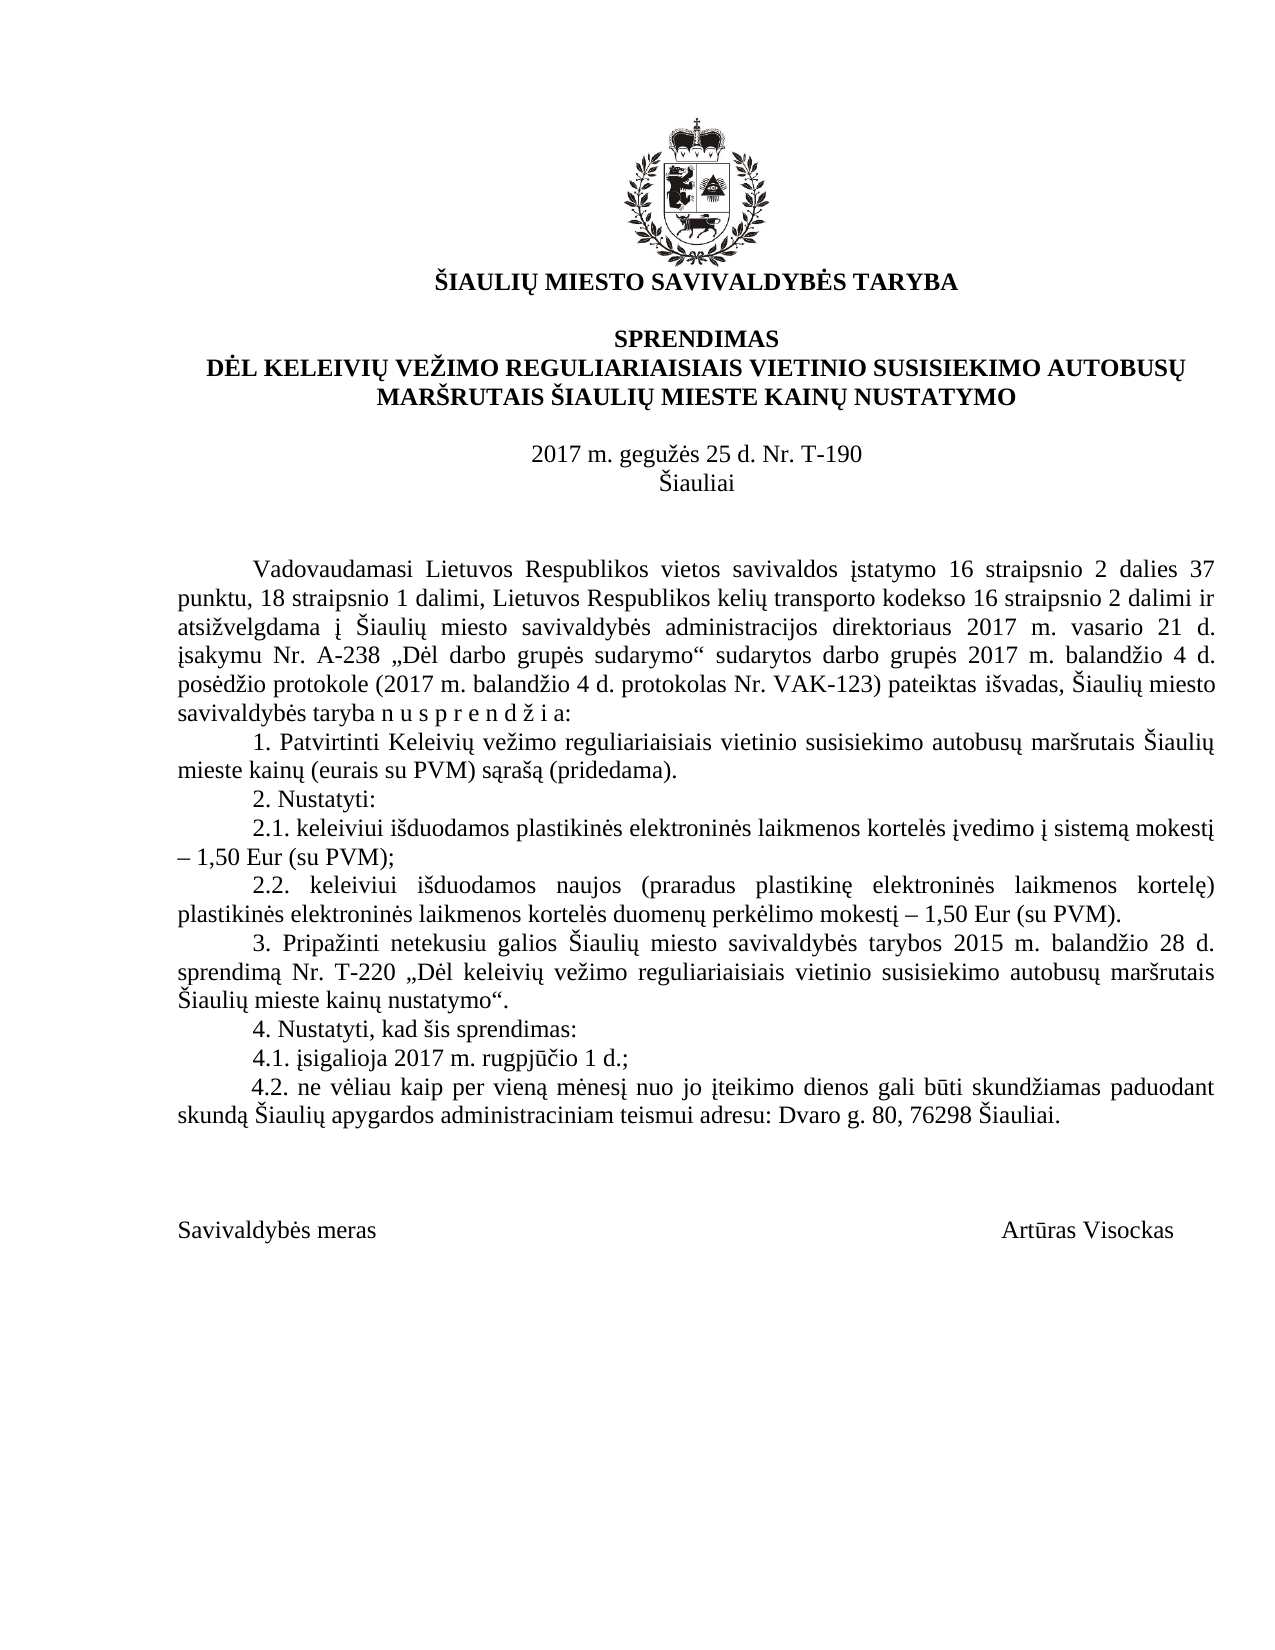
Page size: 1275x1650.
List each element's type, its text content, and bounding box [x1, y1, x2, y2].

text Šiauliai [177, 468, 1216, 497]
text SPRENDIMAS [177, 324, 1216, 353]
text Savivaldybės meras Artūras Visockas [177, 1215, 1216, 1244]
text 4.1. įsigalioja 2017 m. rugpjūčio 1 d.; [177, 1043, 1216, 1072]
text ŠIAULIŲ MIESTO SAVIVALDYBĖS TARYBA [177, 267, 1216, 295]
text 4.2. ne vėliau kaip per vieną mėnesį nuo jo įteikimo dienos gali būti skundžiamas paduodant skundą Šiaulių apygardos administraciniam teismui adresu: Dvaro g. 80, 76298 Šiauliai. [177, 1072, 1216, 1129]
text 3. Pripažinti netekusiu galios Šiaulių miesto savivaldybės tarybos 2015 m. balandžio 28 d. sprendimą Nr. T-220 „Dėl keleivių vežimo reguliariaisiais vietinio susisiekimo autobusų maršrutais Šiaulių mieste kainų nustatymo“. [177, 928, 1216, 1014]
text 4. Nustatyti, kad šis sprendimas: [177, 1014, 1216, 1043]
text 2.2. keleiviui išduodamos naujos (praradus plastikinę elektroninės laikmenos kortelę) plastikinės elektroninės laikmenos kortelės duomenų perkėlimo mokestį – 1,50 Eur (su PVM). [177, 870, 1216, 928]
text DĖL KELEIVIŲ VEŽIMO REGULIARIAISIAIS VIETINIO SUSISIEKIMO AUTOBUSŲ MARŠRUTAIS ŠIAULIŲ MIESTE KAINŲ NUSTATYMO [177, 353, 1216, 410]
text 2017 m. gegužės 25 d. Nr. T-190 [177, 439, 1216, 468]
text 2. Nustatyti: [177, 784, 1216, 813]
text Vadovaudamasi Lietuvos Respublikos vietos savivaldos įstatymo 16 straipsnio 2 dalies 37 punktu, 18 straipsnio 1 dalimi, Lietuvos Respublikos kelių transporto kodekso 16 straipsnio 2 dalimi ir atsižvelgdama į Šiaulių miesto savivaldybės administracijos direktoriaus 2017 m. vasario 21 d. įsakymu Nr. A-238 „Dėl darbo grupės sudarymo“ sudarytos darbo grupės 2017 m. balandžio 4 d. posėdžio protokole (2017 m. balandžio 4 d. protokolas Nr. VAK-123) pateiktas išvadas, Šiaulių miesto savivaldybės taryba n u s p r e n d ž i a: [177, 554, 1216, 727]
text 2.1. keleiviui išduodamos plastikinės elektroninės laikmenos kortelės įvedimo į sistemą mokestį – 1,50 Eur (su PVM); [177, 813, 1216, 870]
text 1. Patvirtinti Keleivių vežimo reguliariaisiais vietinio susisiekimo autobusų maršrutais Šiaulių mieste kainų (eurais su PVM) sąrašą (pridedama). [177, 727, 1216, 784]
